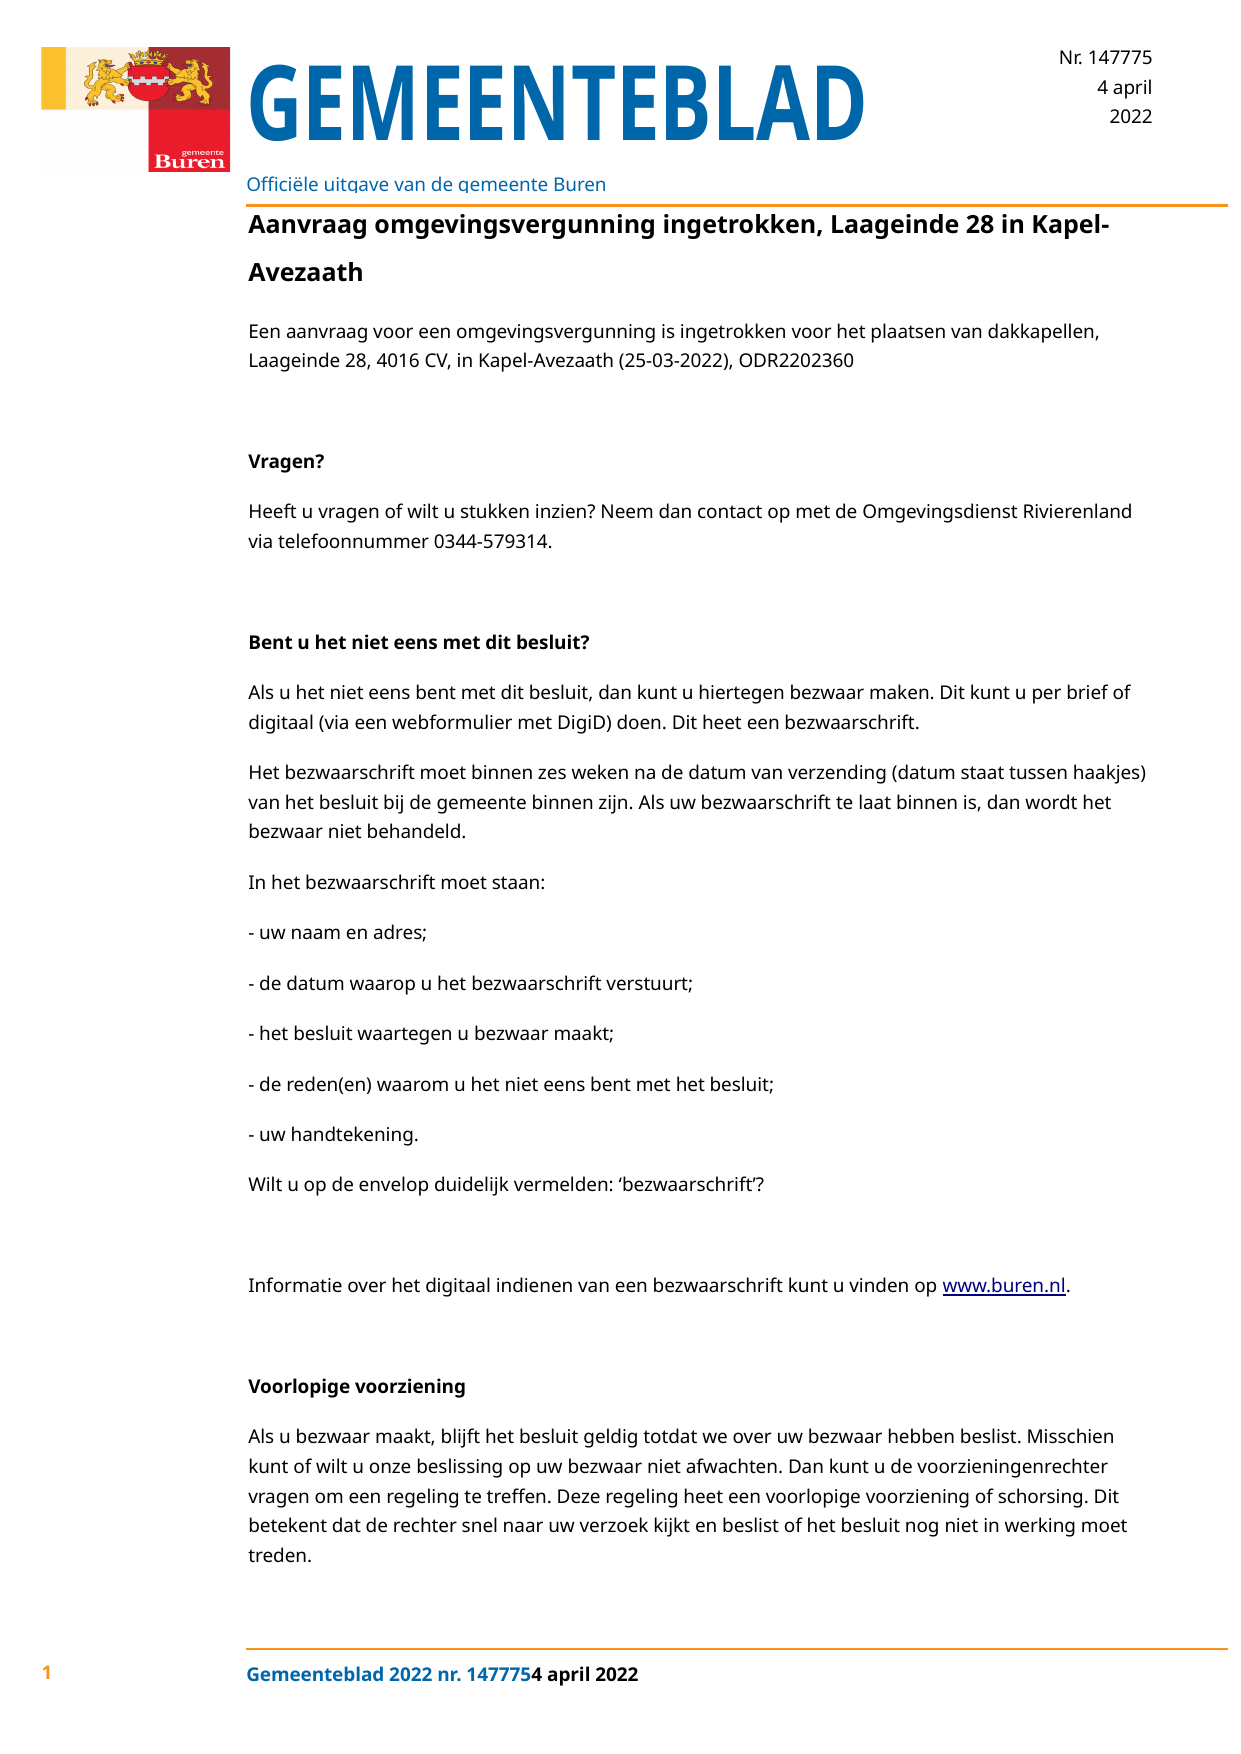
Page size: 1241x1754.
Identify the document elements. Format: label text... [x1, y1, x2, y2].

text - uw handtekening. [248, 1121, 1152, 1147]
text Het bezwaarschrift moet binnen zes weken na de datum van verzending (datum staat tussen haakjes) van het besluit bij de gemeente binnen zijn. Als uw bezwaarschrift te laat binnen is, dan wordt het bezwaar niet behandeld. [248, 759, 1152, 844]
text - de reden(en) waarom u het niet eens bent met het besluit; [248, 1071, 1152, 1097]
text Een aanvraag voor een omgevingsvergunning is ingetrokken voor het plaatsen van dakkapellen, Laageinde 28, 4016 CV, in Kapel-Avezaath (25-03-2022), ODR2202360 [248, 318, 1152, 373]
text Heeft u vragen of wilt u stukken inzien? Neem dan contact op met de Omgevingsdienst Rivierenland via telefoonnummer 0344-579314. [248, 499, 1152, 554]
text Informatie over het digitaal indienen van een bezwaarschrift kunt u vinden op www.buren.nl. [248, 1272, 1152, 1298]
text Aanvraag omgevingsvergunning ingetrokken, Laageinde 28 in Kapel-Avezaath [248, 207, 1152, 288]
text - het besluit waartegen u bezwaar maakt; [248, 1020, 1152, 1046]
text Bent u het niet eens met dit besluit? [248, 629, 1152, 655]
text Vragen? [248, 448, 1152, 474]
text - de datum waarop u het bezwaarschrift verstuurt; [248, 970, 1152, 996]
text Als u bezwaar maakt, blijft het besluit geldig totdat we over uw bezwaar hebben beslist. Misschien kunt of wilt u onze beslissing op uw bezwaar niet afwachten. Dan kunt u de voorzieningenrechter vragen om een regeling te treffen. Deze regeling heet een voorlopige voorziening of schorsing. Dit betekent dat de rechter snel naar uw verzoek kijkt en beslist of het besluit nog niet in werking moet treden. [248, 1424, 1152, 1568]
text Voorlopige voorziening [248, 1373, 1152, 1399]
picture [41, 47, 231, 172]
text In het bezwaarschrift moet staan: [248, 869, 1152, 895]
text Als u het niet eens bent met dit besluit, dan kunt u hiertegen bezwaar maken. Dit kunt u per brief of digitaal (via een webformulier met DigiD) doen. Dit heet een bezwaarschrift. [248, 679, 1152, 735]
text Wilt u op de envelop duidelijk vermelden: ‘bezwaarschrift’? [248, 1172, 1152, 1197]
text - uw naam en adres; [248, 919, 1152, 945]
